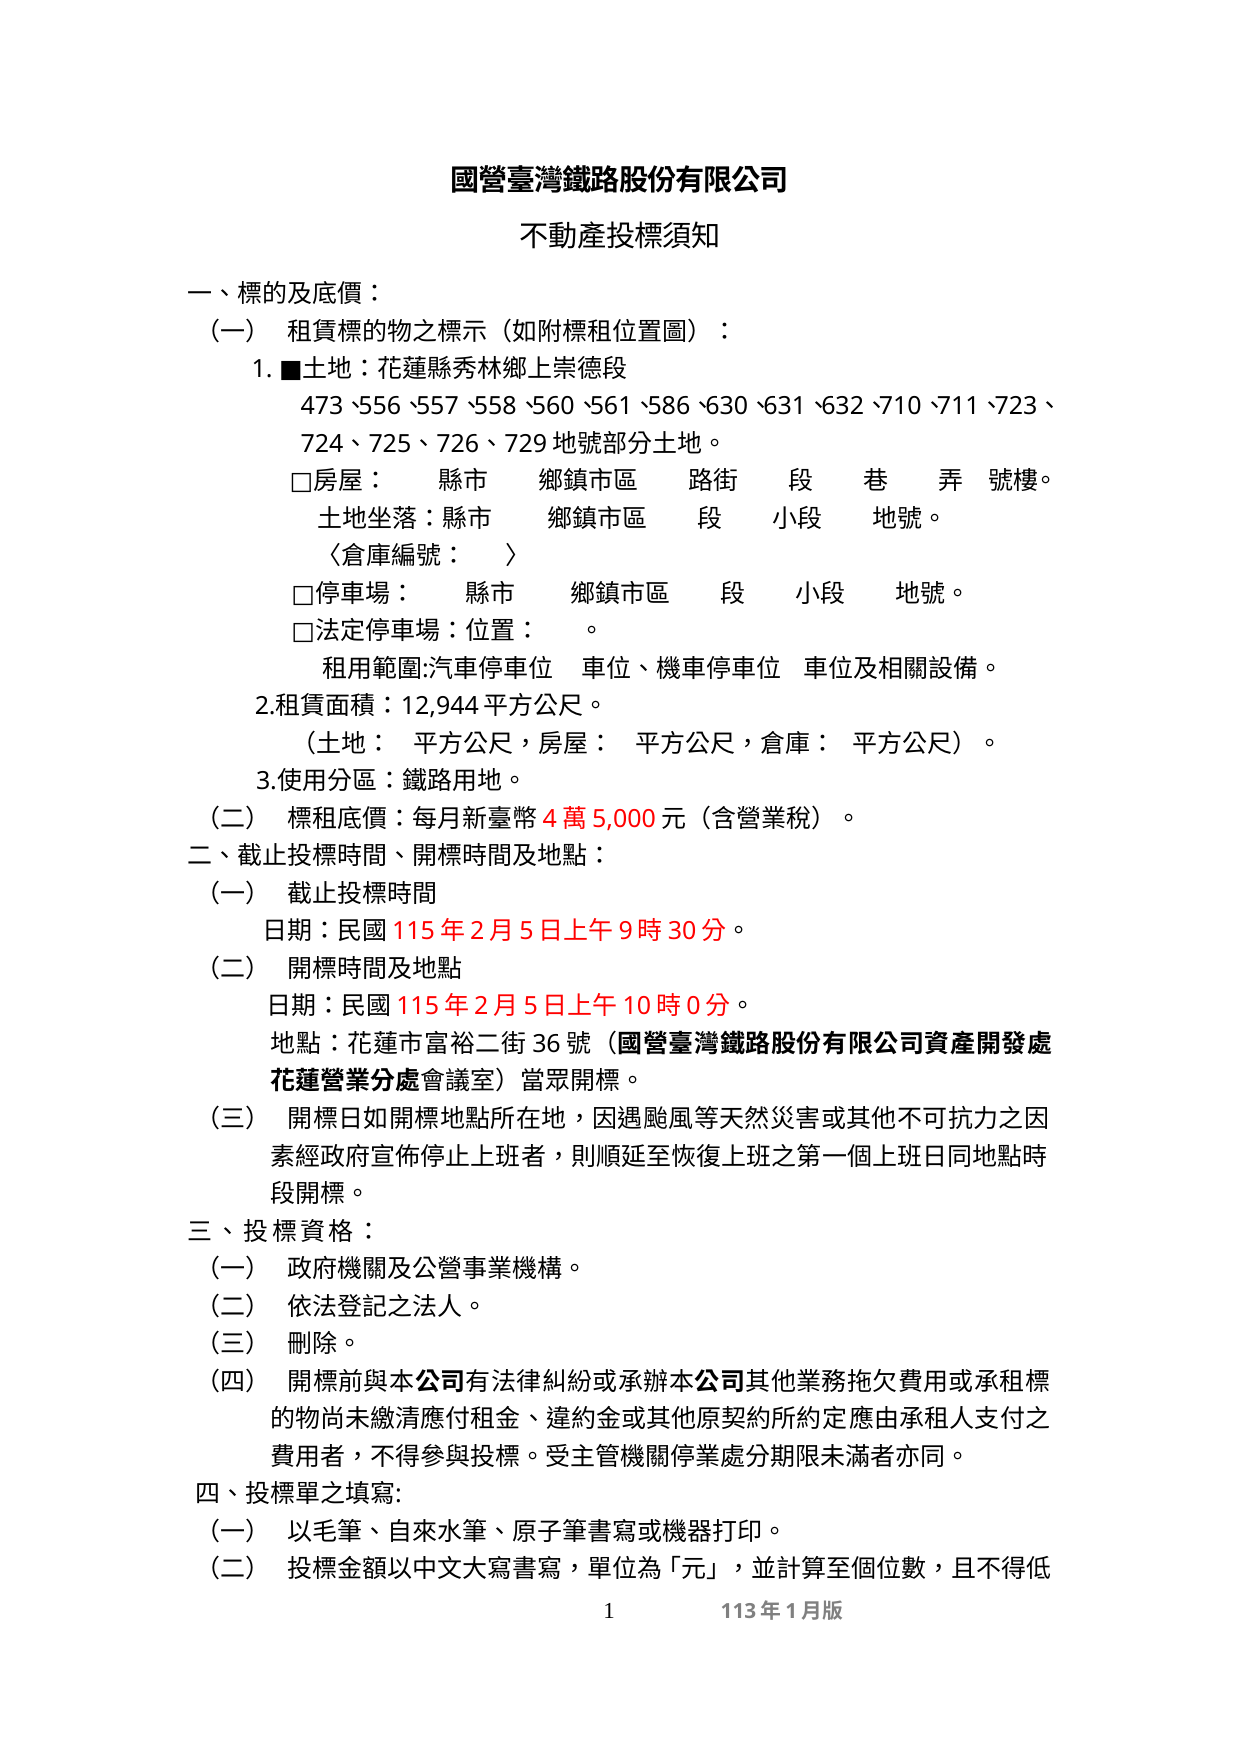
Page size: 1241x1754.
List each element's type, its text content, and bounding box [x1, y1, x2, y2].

text 2.租賃面積：12,944平方公尺。 [234, 685, 1053, 722]
text 日期：民國115年2月5日上午9時30分。 [262, 910, 1053, 947]
list 投標金額以中文大寫書寫，單位為「元」，並計算至個位數，且不得低 [195, 1547, 1051, 1585]
text 租用範圍:汽車停車位 車位、機車停車位 車位及相關設備。 [320, 647, 1053, 685]
text 一、標的及底價： [187, 272, 1053, 310]
list 開標日如開標地點所在地，因遇颱風等天然災害或其他不可抗力之因素經政府宣佈停止上班者，則順延至恢復上班之第一個上班日同地點時段開標。 [195, 1097, 1051, 1210]
list 標租底價：每月新臺幣4萬5,000元（含營業稅）。 [195, 797, 1051, 835]
list 開標時間及地點 [195, 947, 1051, 985]
text 四、投標單之填寫: [195, 1472, 1053, 1510]
list 以毛筆、自來水筆、原子筆書寫或機器打印。 [195, 1510, 1051, 1547]
text （土地： 平方公尺，房屋： 平方公尺，倉庫： 平方公尺）。 [234, 722, 1053, 760]
text 地點：花蓮市富裕二街36號（國營臺灣鐵路股份有限公司資產開發處花蓮營業分處會議室）當眾開標。 [271, 1022, 1053, 1097]
list 開標前與本公司有法律糾紛或承辦本公司其他業務拖欠費用或承租標的物尚未繳清應付租金、違約金或其他原契約所約定應由承租人支付之費用者，不得參與投標。受主管機關停業處分期限未滿者亦同。 [195, 1360, 1051, 1472]
list 刪除。 [195, 1322, 1051, 1360]
list 租賃標的物之標示（如附標租位置圖）： [195, 310, 1051, 347]
text 土地坐落：縣市 鄉鎮市區 段 小段 地號。 [317, 497, 1053, 535]
text 三、投標資格： [187, 1210, 1053, 1247]
text 3.使用分區：鐵路用地。 [234, 760, 1053, 797]
text □停車場： 縣市 鄉鎮市區 段 小段 地號。 [291, 572, 1053, 610]
text □房屋： 縣市 鄉鎮市區 路街 段 巷 弄 號樓。 [289, 460, 1053, 497]
text 不動產投標須知 [187, 216, 1053, 254]
list 截止投標時間 [195, 872, 1051, 910]
text 二、截止投標時間、開標時間及地點： [187, 835, 1053, 872]
text 〈倉庫編號： 〉 [254, 535, 1053, 572]
text 1. ■土地：花蓮縣秀林鄉上崇德段473、556、557、558、560、561、586、630、631、632、710、711、723、724、725、726、729地號部分土地。 [251, 347, 1053, 460]
list 政府機關及公營事業機構。 [195, 1247, 1051, 1285]
text 國營臺灣鐵路股份有限公司 [187, 160, 1053, 197]
text □法定停車場：位置： 。 [252, 610, 1053, 647]
text 日期：民國115年2月5日上午10時0分。 [263, 985, 1053, 1022]
list 依法登記之法人。 [195, 1285, 1051, 1322]
